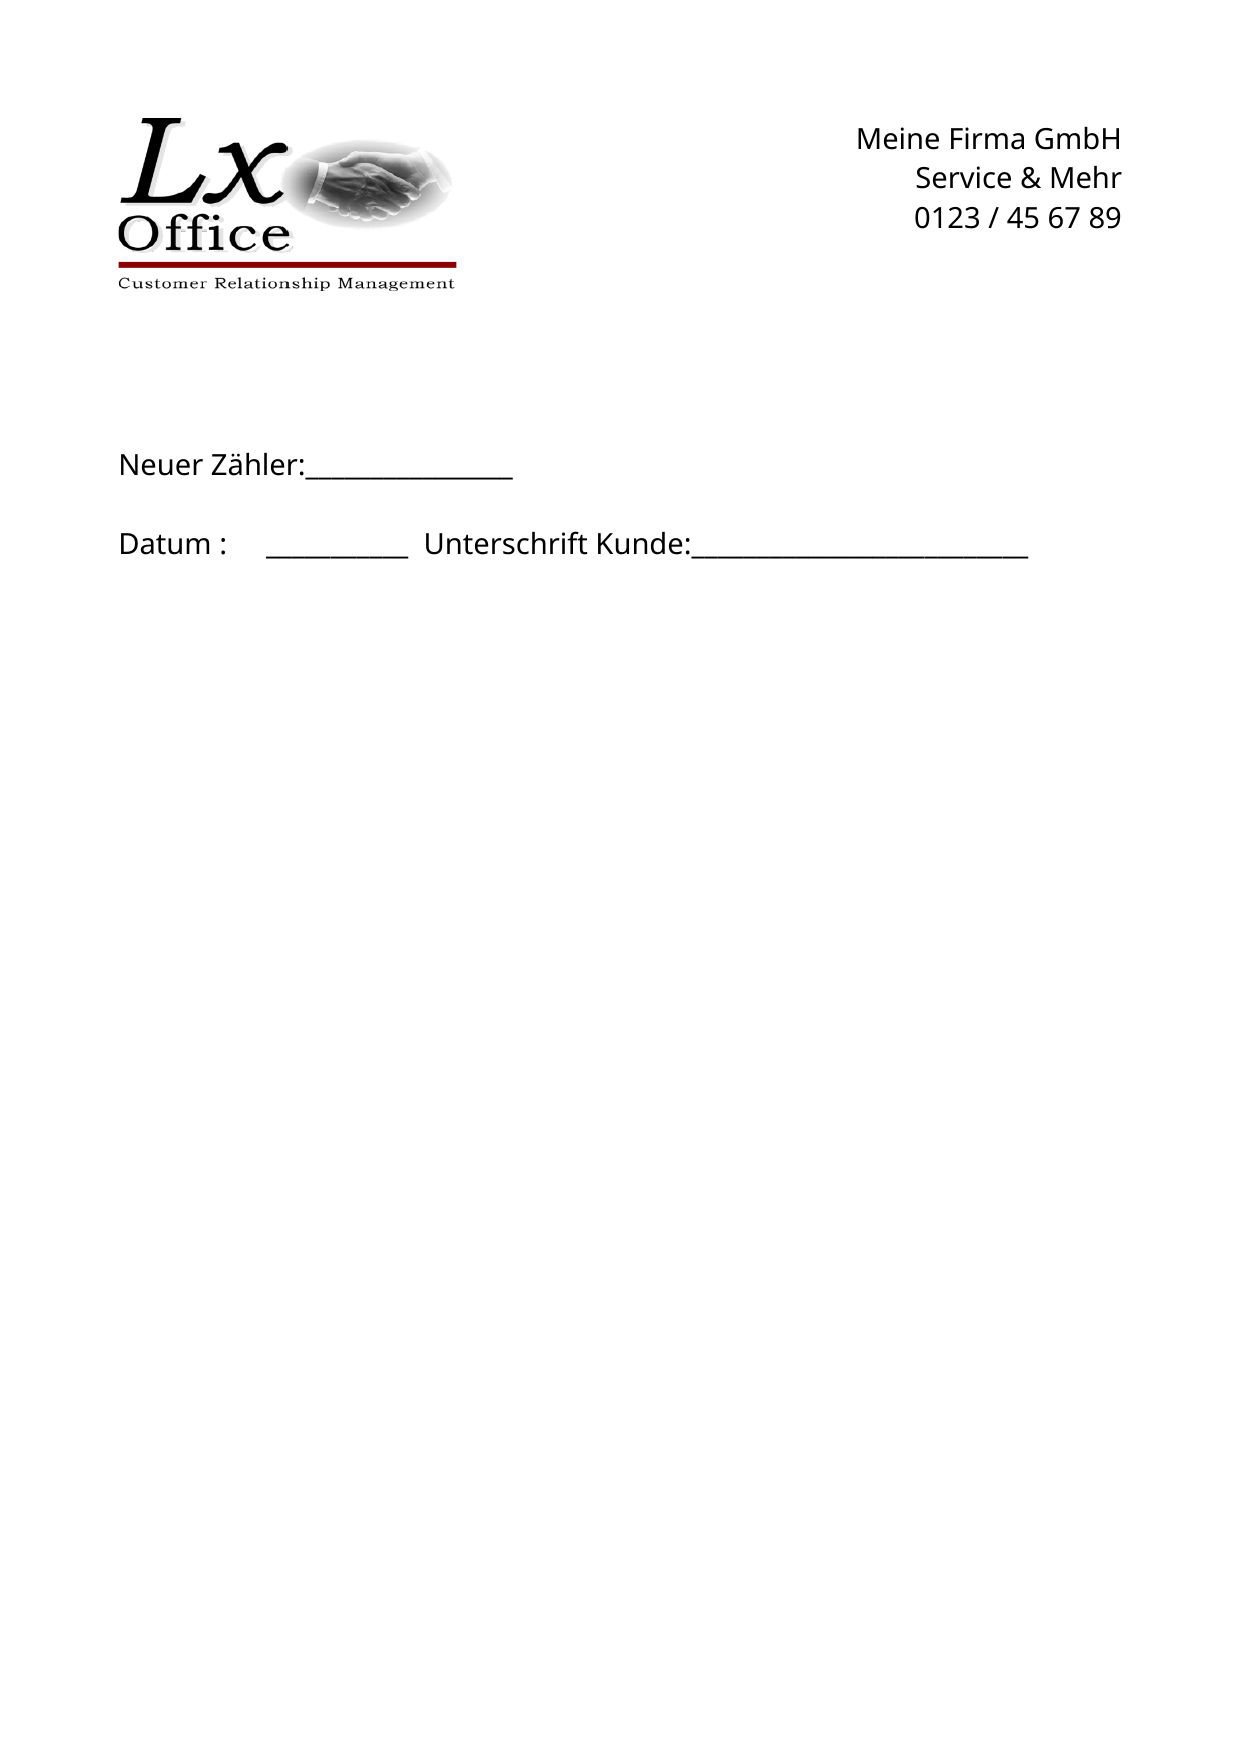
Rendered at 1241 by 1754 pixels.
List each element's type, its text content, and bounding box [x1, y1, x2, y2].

picture [118, 118, 457, 291]
text Neuer Zähler:________________ [118, 444, 1122, 483]
text Datum : ___________ Unterschrift Kunde:__________________________ [118, 523, 1122, 563]
